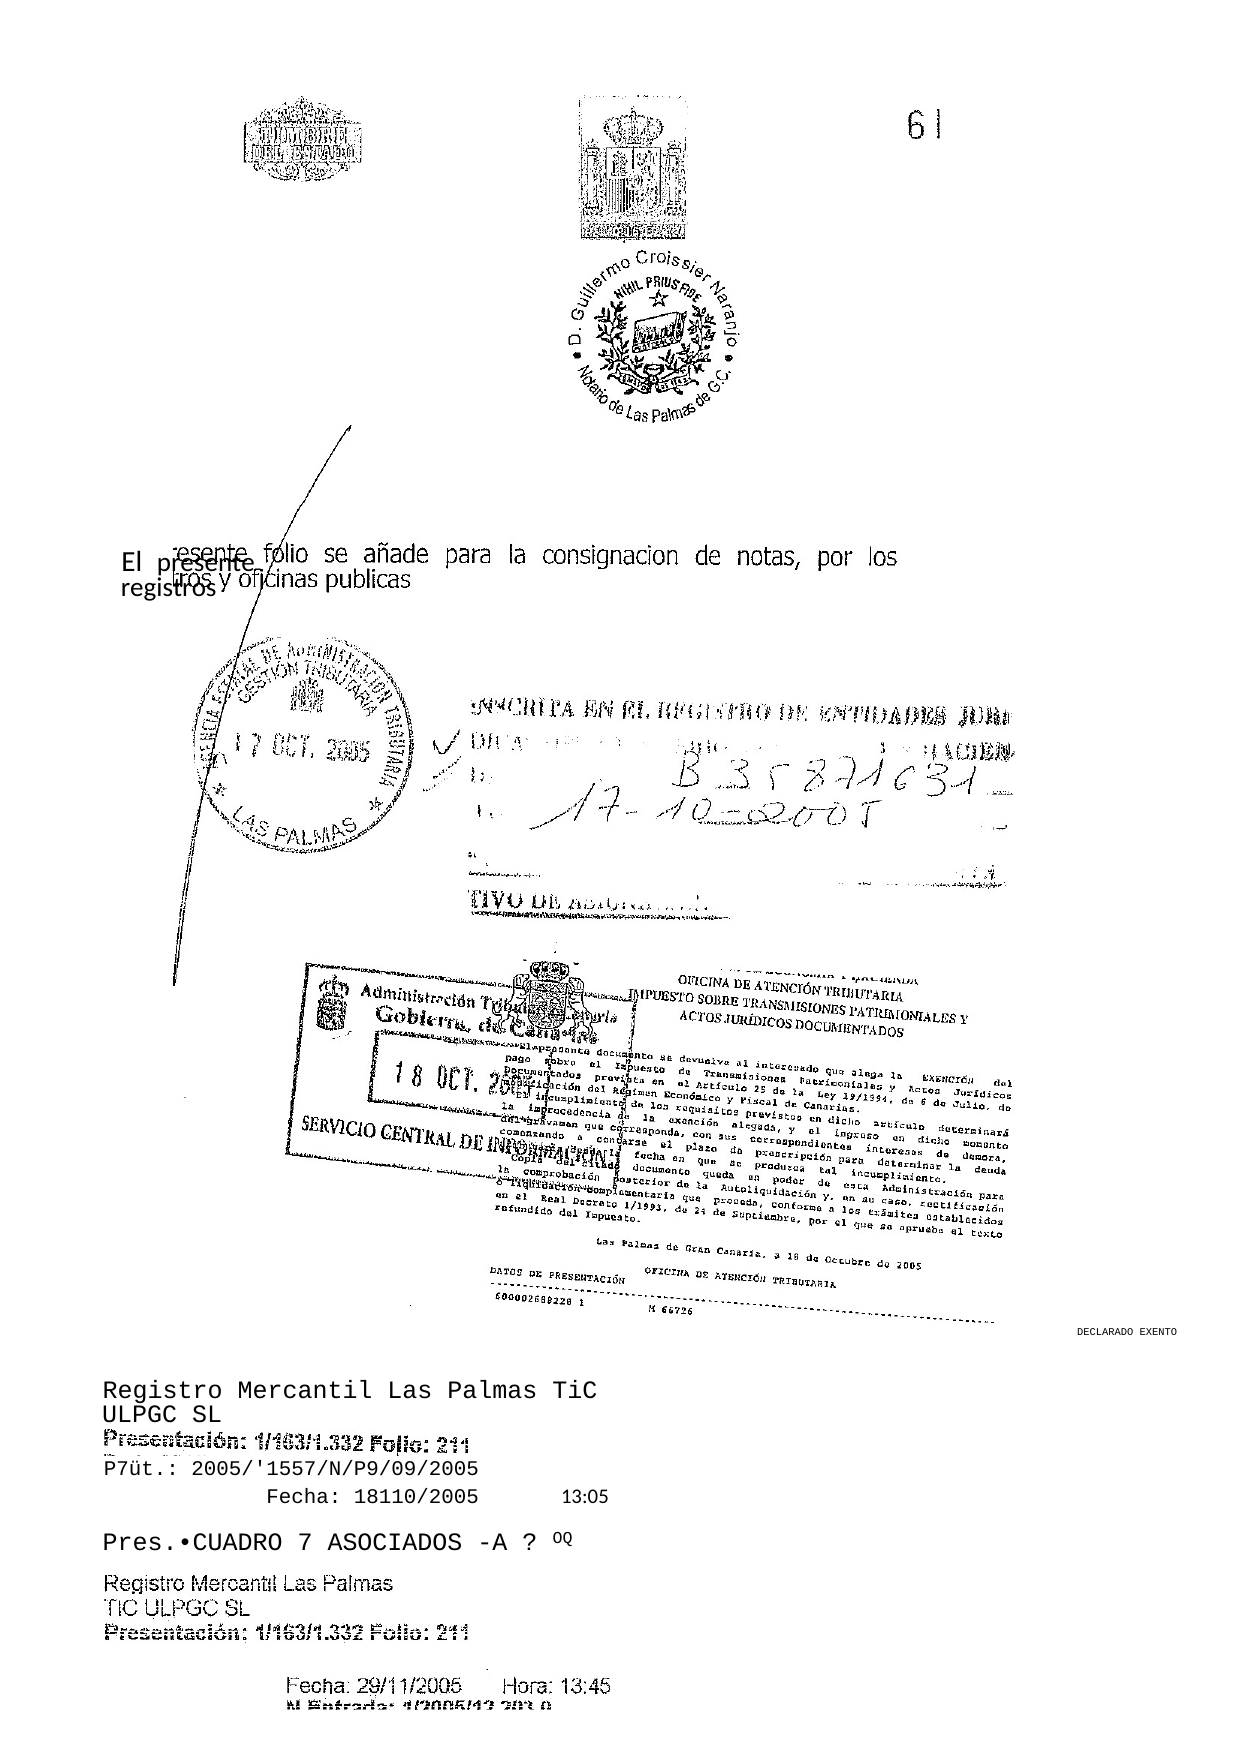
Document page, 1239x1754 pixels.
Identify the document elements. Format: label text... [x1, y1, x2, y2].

text Fecha: 18110/2005 13:05 [102, 1483, 1177, 1509]
text Registro Mercantil Las Palmas TiC ULPGC SL [102, 1378, 607, 1430]
text Pres.•CUADRO 7 ASOCIADOS -A ? OQ [102, 1530, 1124, 1556]
text DECLARADO EXENTO [102, 1327, 1177, 1338]
text P7üt.: 2005/'1557/N/P9/09/2005 [103, 1457, 1177, 1481]
